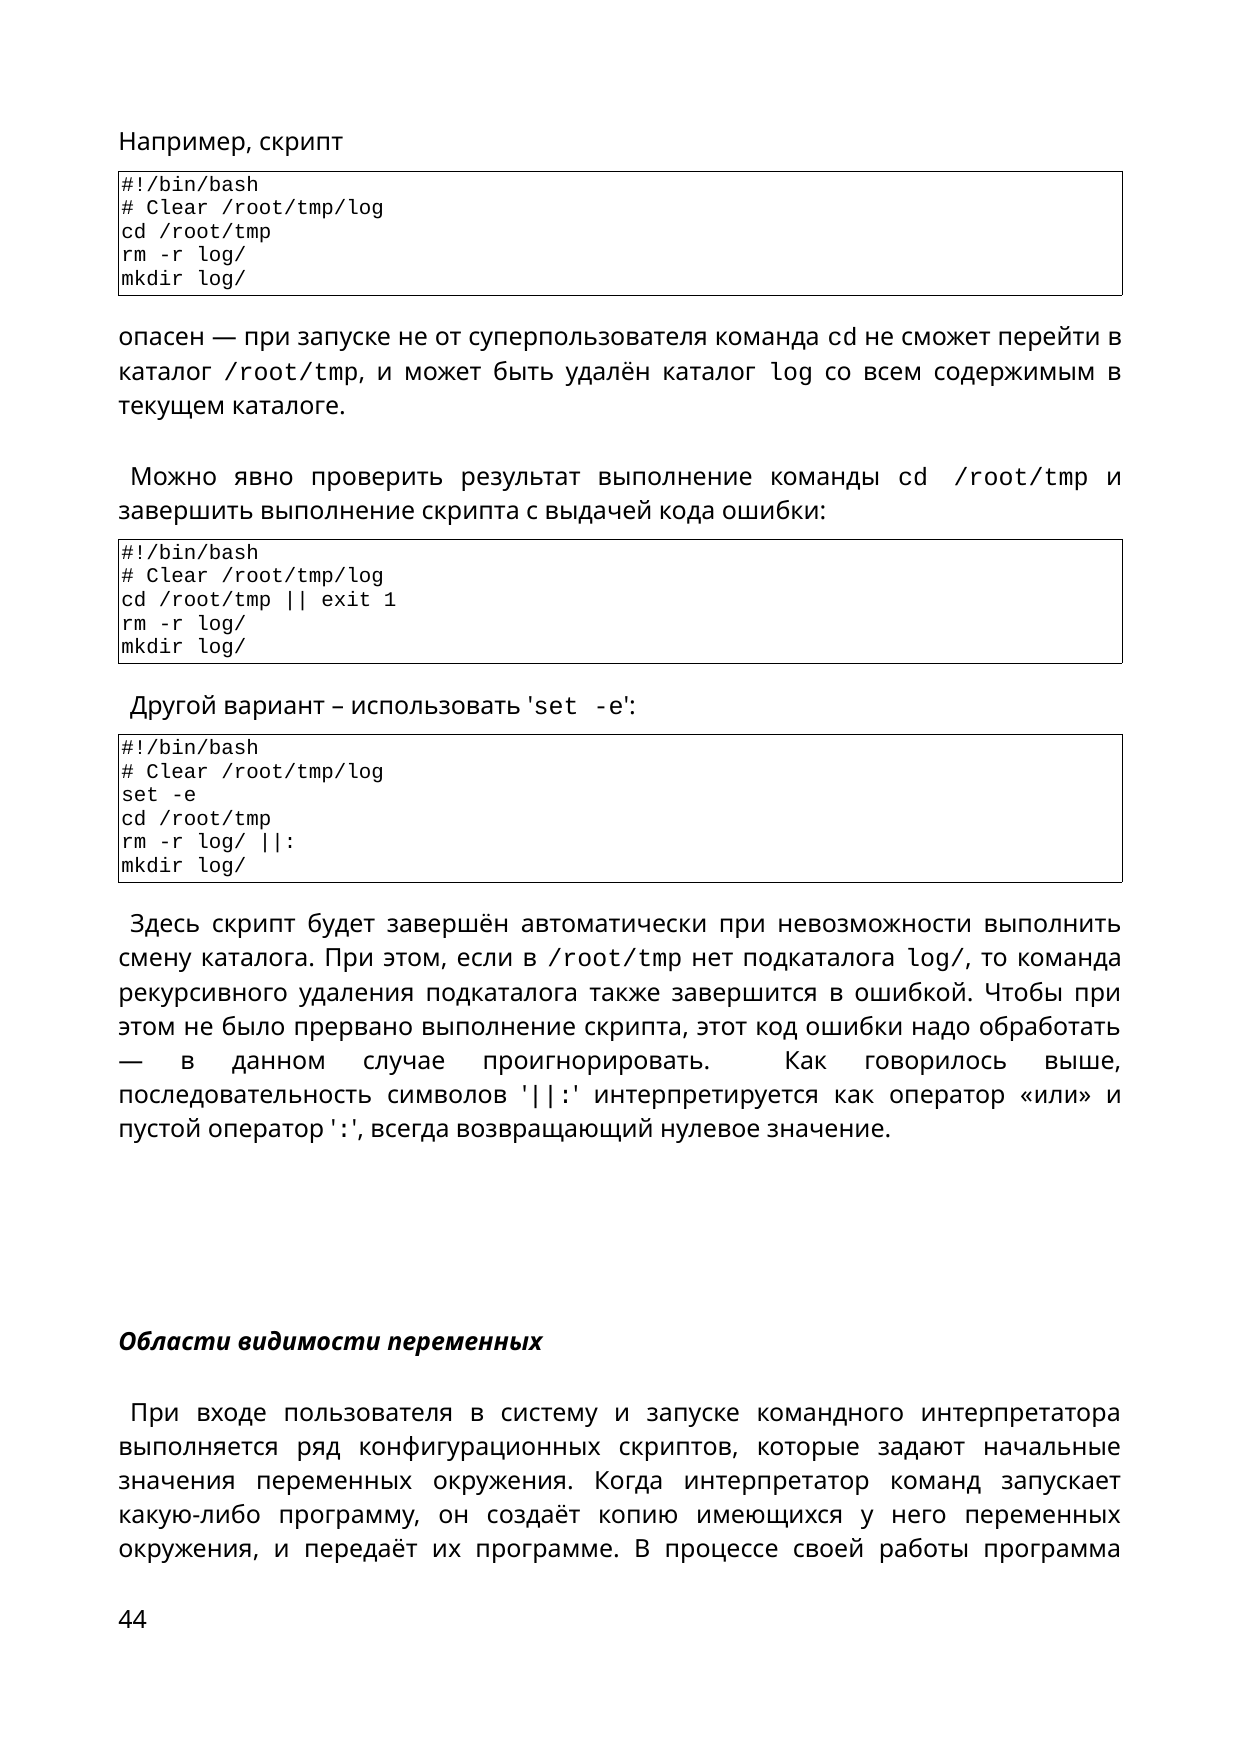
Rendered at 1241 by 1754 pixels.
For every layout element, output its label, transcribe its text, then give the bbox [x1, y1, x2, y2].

text #!/bin/bash [119, 735, 1122, 758]
text Другой вариант – использовать 'set -e': [118, 687, 1122, 722]
text cd /root/tmp || exit 1 [119, 586, 1122, 610]
text set -e [119, 781, 1122, 805]
text mkdir log/ [119, 852, 1122, 882]
text cd /root/tmp [119, 805, 1122, 828]
text mkdir log/ [119, 265, 1122, 295]
text # Clear /root/tmp/log [119, 194, 1122, 218]
text #!/bin/bash [119, 172, 1122, 194]
text Здесь скрипт будет завершён автоматически при невозможности выполнить смену каталога. При этом, если в /root/tmp нет подкаталога log/, то команда рекурсивного удаления подкаталога также завершится в ошибкой. Чтобы при этом не было прервано выполнение скрипта, этот код ошибки надо обработать — в данном случае проигнорировать. Как говорилось выше, последовательность символов '||:' интерпретируется как оператор «или» и пустой оператор ':', всегда возвращающий нулевое значение. [118, 906, 1122, 1145]
text Например, скрипт [118, 124, 1122, 158]
text опасен — при запуске не от суперпользователя команда cd не сможет перейти в каталог /root/tmp, и может быть удалён каталог log со всем содержимым в текущем каталоге. [118, 319, 1122, 422]
text rm -r log/ ||: [119, 828, 1122, 852]
text # Clear /root/tmp/log [119, 758, 1122, 781]
subtitle Области видимости переменных [118, 1324, 1122, 1358]
text mkdir log/ [119, 633, 1122, 663]
text cd /root/tmp [119, 218, 1122, 241]
text # Clear /root/tmp/log [119, 562, 1122, 586]
text При входе пользователя в систему и запуске командного интерпретатора выполняется ряд конфигурационных скриптов, которые задают начальные значения переменных окружения. Когда интерпретатор команд запускает какую-либо программу, он создаёт копию имеющихся у него переменных окружения, и передаёт их программе. В процессе своей работы программа [118, 1394, 1122, 1565]
text rm -r log/ [119, 241, 1122, 265]
text #!/bin/bash [119, 540, 1122, 562]
text Можно явно проверить результат выполнение команды cd /root/tmp и завершить выполнение скрипта с выдачей кода ошибки: [118, 458, 1122, 526]
text rm -r log/ [119, 610, 1122, 633]
